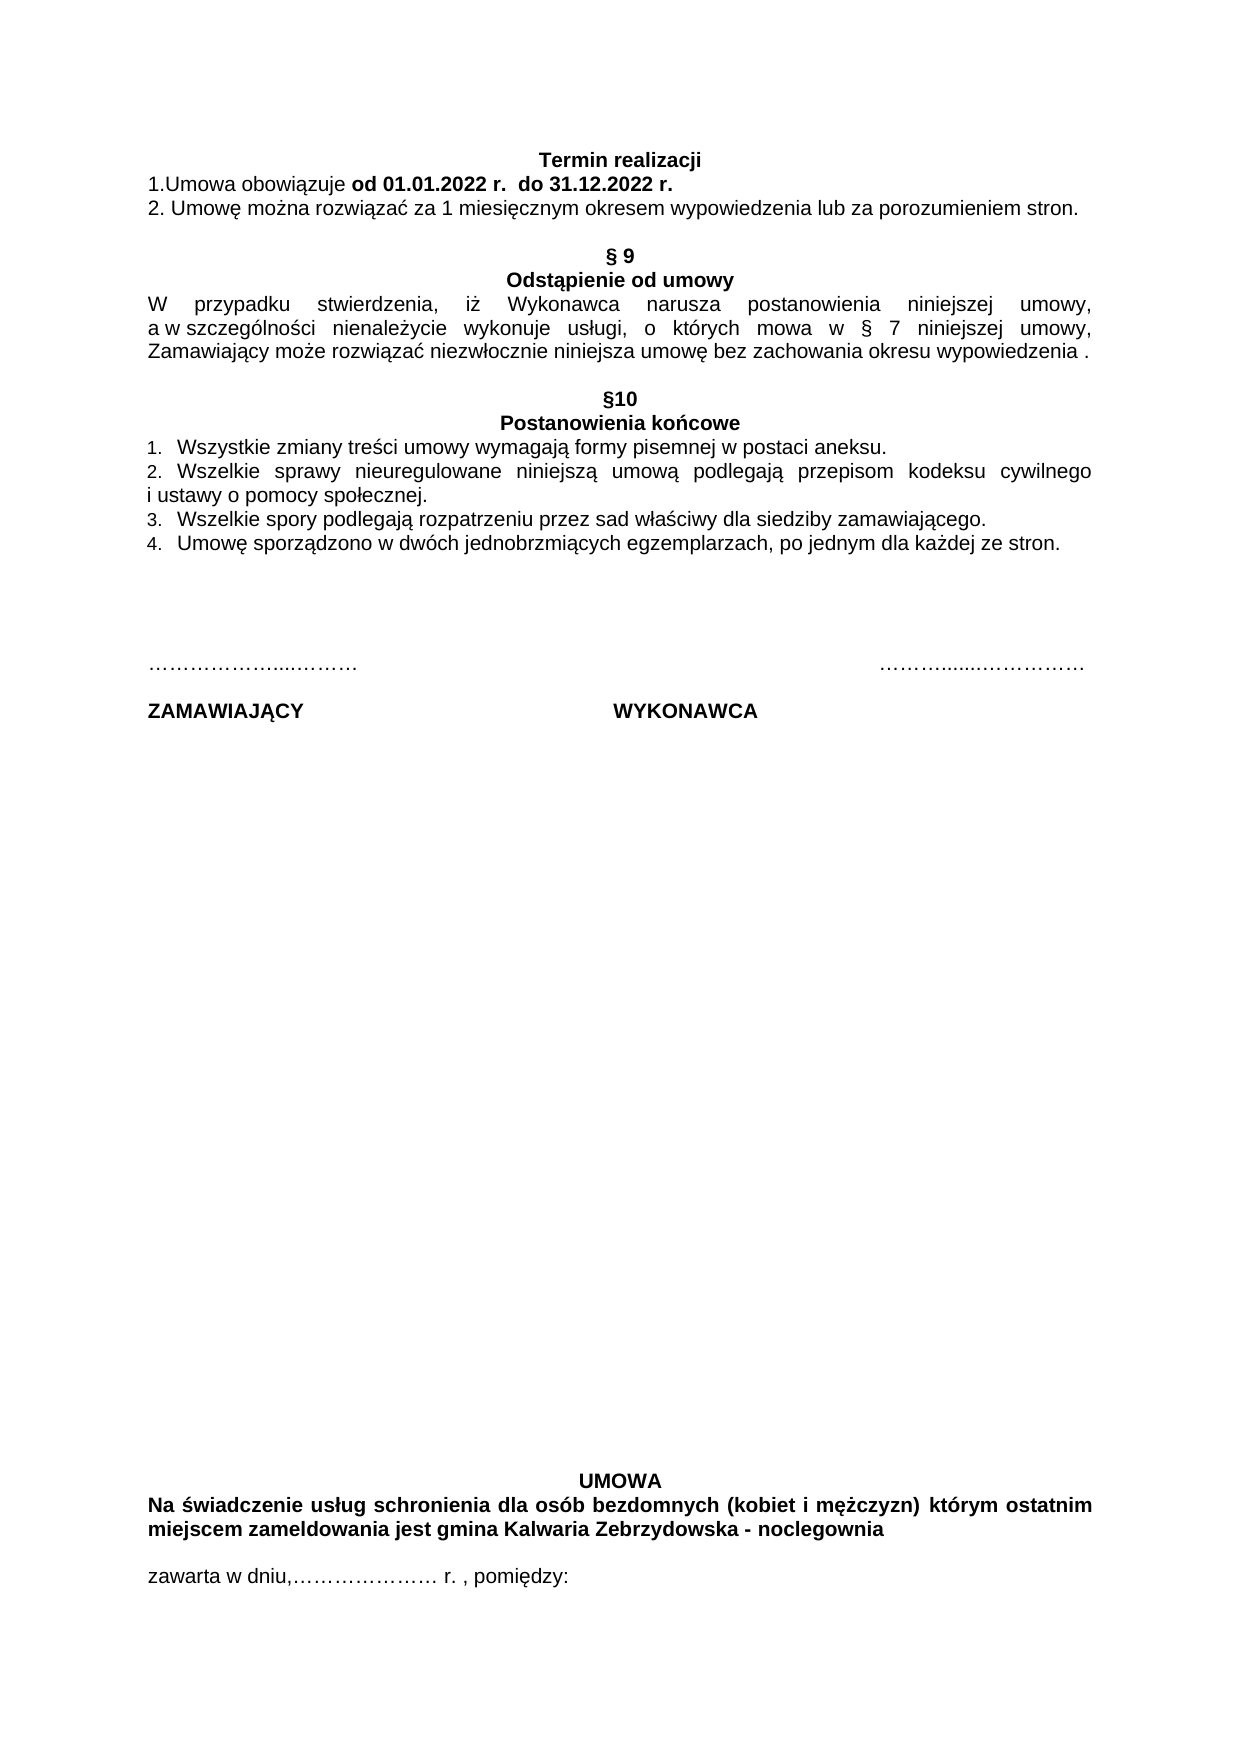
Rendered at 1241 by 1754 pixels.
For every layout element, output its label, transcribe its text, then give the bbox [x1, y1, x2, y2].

text §10 [148, 387, 1093, 411]
text ZAMAWIAJĄCY WYKONAWCA [148, 699, 1093, 723]
text Postanowienia końcowe [148, 411, 1093, 435]
text Termin realizacji [148, 148, 1093, 172]
text 1.Umowa obowiązuje od 01.01.2022 r. do 31.12.2022 r. [148, 172, 1093, 196]
text UMOWA [148, 1468, 1093, 1492]
text Na świadczenie usług schronienia dla osób bezdomnych (kobiet i mężczyzn) którym ostatnim miejscem zameldowania jest gmina Kalwaria Zebrzydowska - noclegownia [148, 1492, 1093, 1540]
text ………………....……… ……….......…………… [148, 651, 1093, 675]
text § 9 [148, 243, 1093, 267]
list Wszelkie sprawy nieuregulowane niniejszą umową podlegają przepisom kodeksu cywilnego i ustawy o pomocy społecznej. [147, 459, 1093, 507]
text 2. Umowę można rozwiązać za 1 miesięcznym okresem wypowiedzenia lub za porozumieniem stron. [148, 196, 1093, 219]
list Wszelkie spory podlegają rozpatrzeniu przez sad właściwy dla siedziby zamawiającego. [147, 507, 1093, 531]
list Wszystkie zmiany treści umowy wymagają formy pisemnej w postaci aneksu. [147, 435, 1093, 459]
text Odstąpienie od umowy [148, 267, 1093, 291]
text W przypadku stwierdzenia, iż Wykonawca narusza postanowienia niniejszej umowy, a w szczególności nienależycie wykonuje usługi, o których mowa w § 7 niniejszej umowy, Zamawiający może rozwiązać niezwłocznie niniejsza umowę bez zachowania okresu wypowiedzenia . [148, 291, 1093, 363]
list Umowę sporządzono w dwóch jednobrzmiących egzemplarzach, po jednym dla każdej ze stron. [147, 531, 1093, 555]
text zawarta w dniu,………………… r. , pomiędzy: [148, 1564, 1093, 1588]
